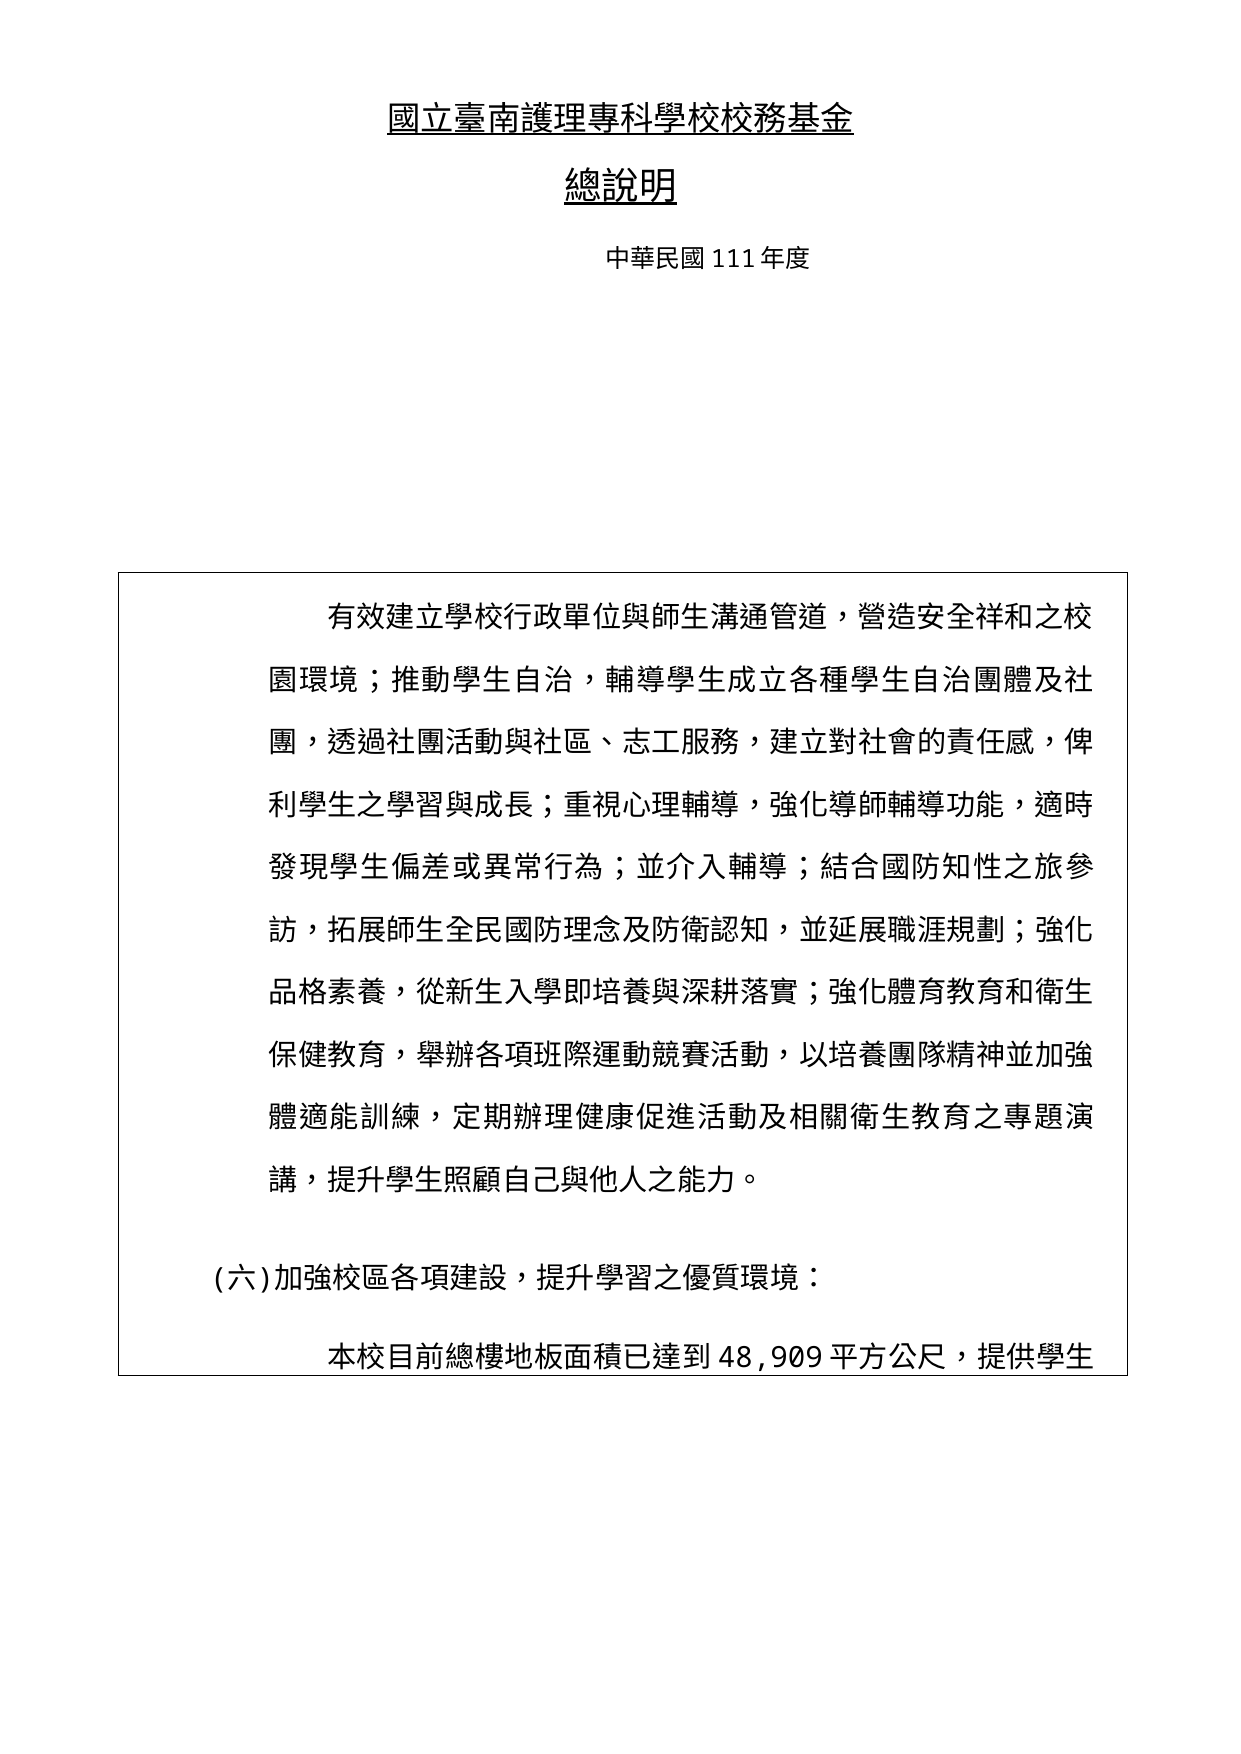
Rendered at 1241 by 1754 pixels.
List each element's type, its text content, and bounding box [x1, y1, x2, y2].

table_header 一、業務計畫實施績效： (一)教學品質之提升： 建構優質化的教務資訊系統，適時維護、主動更新及添購教學設備以利教學活動進行。建立E化線上教學與學習環境，建置及推動課程地圖，並維護學生學習歷程檔案。持續推動跨域多元課程、微學分課程及全英語(EMI)課程，並訂定相關辦法。110學 年度第2學期期中考試全校學生不及格比率為53.5％，透過成績預警系統，進行學習成效不佳學生輔導。授課教師提供每週四小時課後輔導時間（office hours），以加強學生學習成效，使該學期總成績不及格比率降低為15.4％。 同時獎勵學業成績優秀學生，110學年度優秀學生受獎人次共212人次，合計獎金442,000元；獎勵優秀入學新生計畫，每年頒發「5 A獎5萬」及其他新生獎勵，111學年度共13名新生獲獎，合計獎金20萬元 (分期頒發)，以建立學習標竿，提升同儕學習成效。 111學年擴充Moodle教師上傳數位教材報表功能，並委外進行維運平台功能，以便師生使用與管理數位教材。 111年優化教學反應評量系統，便利教師查詢成績，以及提供數位化前15％優秀教師感謝函，藉此調整教材及教學法，以提升品質。此外本學年辦理教師研習（8場）並規劃多元主題如:精進創新、教學實踐研究案撰寫要點、雙語教學與多元評量等主題，擴展視野，引進教學新知與科技策略。 111年總計教師社群召集人(3位教師)，27位教師申請教學助理，並補助創新教學研究（5件）及數位教材製作（27人次教師），共計有59門課程及3,068人次受惠。學生經歷創新教學現場，學生反應接受度高的為技術影片、互動教材，理由是可於課後自主學習、增加課程熟悉度並多次複習，提升學習成效。另外，參與並獲得精進教學獎勵的教師，肯定參賽書面整理的經驗，並參與國立清華大學主辦【 2022 大學教師優良創新課程及教學競賽】獲全國佳作殊榮，藉由評審回饋，提升教材製作信心與視野。總之，獲得申請的創新教學相關計畫的教師反應能增加教師專業知能、教學技能及自我實現。參、餘絀撥補實況： (二)學術研究水準之提升： 積極推動各單位及教師與國內外相關學者或學術機構學術交流與合作，並辦理教師論文發表補助，獎勵教師論文或技術報告發表與升等，鼓勵教師自我成長，各教學小組組成讀書會及研究會，彼此分享教學與研究成果。 (三)與業界或學術界簽約發展實質合作夥伴關係，並推動已簽約之策略聯盟單位實質合作事項： 已與20間醫院、13間學校（含2間國外大學）、17間業界、社團法人台灣健康教育推廣協會暨臺南市護理師護士公會等單位簽訂合作夥伴關係，發展實質合作辦理產學合作計畫案計13件。 102~111年度教師簽訂廠商全額出資之產學研究案全校合計143件，總金額43,423,160元。其中化妝品應用科為102件，金額合計20,160,926元；老人服務事業科為27件，金額合計22,066,984元；護理科為14件，金額合計1,195,250元。其中產學研究案之合作夥伴包含：臺鹽公司、中油公司、SGS、工研院、菲蘇德美、法儂、綠祚、荷柏園、維格醫美、施舒雅、媚登峰、佐登妮思、名留、蘿蔓菲婚紗、獨角獸、耀然、昇宏、竹門、瑛誼綠科技、瑞格藥品、愛瑪妮生物科技、抱抱國際有限公司、財團法人高雄市私立基督教山地育幼院、高雄榮民總醫院臺南分院、臺灣護理學會、嘉義基督教醫院、衛福部、勞動部勞動力發展署雲嘉南分署、社團法人高雄市社會工作師公會、臺南市政府、財團法人高雄市華仁社會福利慈善基金會、永大書局有限公司、彰化縣婚禮設計服務人員職業工會、惠聖元企業社、財團法人樹河社會福利基金會附設悠然山莊安養中心、戴德森醫療財團法人嘉義基督教醫院、昕曜媄生醫股份有限公司、臺中市政府社會局、屏東縣政府等。 (四)落實學生實習教學，提升學生專業能力與證照錄取率： 促進學生優良實習品質，積極開闢優良實習場所，目前護理科有27個實習合作場所，化妝品應用科有35個實習合作場所，老人服務事業科有22個實習合作場所，讓學生實際參與實習工作，落實教育部校外實習計畫。為維護實習學生安全及權益，辦理學生實習體檢作業及意外醫療平安保險;另外，每學期由主管或導師、教師不定時訪視並關懷實習學生，並建立實習機構教學品質評核機制，以促進學生實習適應力與學習成效；充實校內技能病房設備，讓學生分組練習時，都有實作機會；定期舉辦校外醫院或長照機構參訪、研討，掌握社會脈動，提升學生護理師證照考取率，111年護理師證照通過率達81.93％；111年美容丙級技術士檢定考試通過率100％、美容乙級技術士檢定考試通過率91.23％、化學丙級技術士檢定考試通過率87.5％、化學乙級技術士檢定考試通過率63.64％、美國NAHA國際芳療師初階I國際芳療師認證通過率96.97％、加拿大VSBAM國際芳療師認證通過率100％、NCCA凝膠指甲初級技術師證通過率76.47％、NCCA美睫初級技術師證通過率91.67％、CEO國際禮儀公共關係分析師丙級通過率97.83％；111年老人服務事業科照顧服務員證照共計8名通過，通過率達100％，高考社會工作師證照通過3人，通過率20％。 (五)加強學生輔導工作，提升學生學習與成長： 有效建立學校行政單位與師生溝通管道，營造安全祥和之校園環境；推動學生自治，輔導學生成立各種學生自治團體及社團，透過社團活動與社區、志工服務，建立對社會的責任感，俾利學生之學習與成長；重視心理輔導，強化導師輔導功能，適時發現學生偏差或異常行為；並介入輔導；結合國防知性之旅參訪，拓展師生全民國防理念及防衛認知，並延展職涯規劃；強化品格素養，從新生入學即培養與深耕落實；強化體育教育和衛生保健教育，舉辦各項班際運動競賽活動，以培養團隊精神並加強體適能訓練，定期辦理健康促進活動及相關衛生教育之專題演講，提升學生照顧自己與他人之能力。 (六)加強校區各項建設，提升學習之優質環境： 本校目前總樓地板面積已達到48,909平方公尺，提供學生理論與實務結合的臨床實習環境，及足夠的師生教學研究空間，有效提升師生教學與學習之品質；另外亦提供適當的宿舍空間，以確保外地新生均能住進宿舍，並照顧經濟弱勢學生，使其能安心就學。本年度為因應原住民招生住宿需求，辦理校外購屋改建宿舍計畫，又持續辦理老舊冷氣汰換，以節約用電。 (七)提升圖書館資訊服務，強化網路設備效能及資訊安全，以支援教學： 強化以學術科(中心)為特色的核心館藏，配合學校高等教育深耕計畫、校務發展特色躍升計畫，訂購專業中西文紙本期刊102種、中西文資料庫7種，購置中西文圖書1,364冊、視聽資料227套，中文電子書173冊，維持各科(中心)相關圖書及期刊的穩定成長，強化健康照護與化妝品應用核心館藏，並持續建置智慧財產權、性別主流化及原住民族等特色館藏。參與國內5個資源共享聯盟，透過館際合作方式，提供文獻傳遞19件，館際借書166件，並採購共用性資料庫20種，提供全方位讀者服務。購置智慧行動版借書APP及智慧型門禁刷卡機，提供讀者便捷的即時服務，提昇服務品質與效能。辧理9場新生圖書館利用指導課程，6場圖書館電子資源利用課程，8場閱讀推廣活動，增進教學成效。 持續嚴密控管校園網路IP address使用，電腦病毒掃描及流量監控；加強資訊安全：郵件過濾器(Spam)授權購買、防毒軟體趨勢科技Trend Micro Education Suite(大專院校單項產品全校授權)及社交工程演練；持續加強資訊安全及推動校園資訊安全之觀念：辦理資訊安全及個人資料及教育訓練(線上)、個人資料事故應變演練暨與辦理教育訓練(線上)。持續維運虛擬平台：升級虛擬平台作業系統軟體、虛擬平台備份軟體(全部共一個軟體，依CPU數購買多份授權)。持續維護本校無障礙網頁。租用中華電信數據電路及hicloud雲儲存服務，以強化異地備份提升網路服務。汰換多媒體電腦教室(電腦教室三)40部電腦。 二、收支餘絀情形： (一)收入決算與收入預算比較情形： 1.業務收入：本年度決算數3億3,461萬7,797元，較預算數3億3,179萬4,000元，增加282萬3,797元，增加0.85％，差異原因分析如下： 學雜費收入：本年度決算數6,224萬5,148元，較預算數6,150萬元，增加74萬5,148元，增加1.21％。 學雜費減免(-)：本年度決算數672萬2,425元，較預算數680萬元，減少7萬7,575元，減少1.14％，主要係因申請學雜費減免之學生數較預計減少。 建教合作收入：本年度決算數1,378萬3,998元，較預算數800萬元，增加578萬3,998元，增加72.30％，主要係各類委辦計畫案收入較預計增加。 推廣教育收入：本年度決算數428萬2,080元，較預算數500萬元，減少71萬7,920元，減少14.36％，主要係因受疫情影響，課程減少開班，收入較預計減少。 學校教學研究補助收入：本年度決算數2億1,729萬3,000元，等於預算數2億1,729萬3,000元。 其他補助收入：本年度決算數4,367萬6,756元，較預算數4,678萬6,000元，減少310萬9,244元，減少6.65％，主要係教育部補助之計畫收入較預計減少。 雜項業務收入：本年度決算數5萬9,240元，較預算數1萬5,000元，增加4萬4,240元，增加294.93％，主要係辦理招生業務之收入較預計增加。 2.業務外收入：本年度決算數1,946萬759元，較預算數1,567萬元，增加379萬759元，增加24.19％，差異原因分析如下： 利息收入：本年度決算數687萬1,510元，較預算數556萬元，增加131萬1,510元，增加23.59％，主要係利率調升定期存款利息收入較預計增加。 資產使用及權利金收入：本年度決算數858萬5,644元，較預算數920萬元，減少61萬4,356元，減少6.68％，主要係學生住宿費收入較預計減少。 違規罰款收入：本年度決算數6,341元，較預算數10萬元，減少9萬3,659元，減少93.66％，主要係廠商違約金收入較預計減少。 受贈收入：本年度決算數334萬6,825元，較預算數51萬元，增加283萬6,825元，增加556.24％，主要係接受各界捐款收入較預計增加。 賠(補)償收入：本年度決算數3萬5,000元，較預算數0元，增加3萬5,000元，主要係遺失財產賠償收入較預計增加。 雜項收入：本年度決算數61萬5,439元，較預算數30萬元，增加31萬5,439元，增加105.15％，主要係收取成績單等收入較預計增加。 (二)支出決算與支出預算比較情形： 1.業務成本與費用：本年度決算數3億6,445萬4,118元，較預算數3億5,989萬4,000元，增加456萬118元，增加1.27％，差異原因分析如下： 教學研究及訓輔成本：本年度決算數2億5,597萬9,261元，較預算數2億5,966萬6,000元，減少368萬6,739元，減少1.42％，主要係用人費用之正式員額薪資較預算數減少。 建教合作成本：本年度決算數1,327萬1,236元，較預算數657萬6,000元，增加669萬5,236元，增加101.81％，主要係各類委辦計畫案收入較預計增加，成本相對增加。 推廣教育成本：本年度決算數291萬6,746元，較預算數311萬4,000元，減少19萬7,254元，減少6.33％，主要係因應防疫警戒，部分課程暫停開班，成本相對減少。 學生公費及獎勵金：本年度決算數3,125萬4,792元，較預算數2,571萬元，增加554萬4,792元，增加21.57％，主要係對學生之獎勵金及補助較預計增加。 管理及總務費用－管理費用及總務費用：本年度決算數6,097萬5,757元，較預算數6,481萬3,000元，減少383萬7,243元，減少5.92％，主要係不動產、廠房及設備折舊較預計減少。 其他業務費用－雜項業務費用：本年度決算數5萬6,326元，較預算數1萬5,000元，增加4萬1,326元，增加275.51％，主要係辦理招生業務之收入增加，相關費用相對增加。 2.業務外費用－雜項費用：本年度決算數1,228萬4,221元，較預算數1,236萬1,000元，減少7萬6,779元，減少0.62％，主要係學生宿舍相關支出減少。 (三)決算與預算餘絀比較情形： 1.業務賸餘(短絀)：本年度決算業務短絀2,983萬6,321元，較預算短絀數2,810萬元，增加短絀173萬6,321元，主要係建教合作成本增加。 2.業務外賸餘(短絀)：本年度決算業務外賸餘717萬6,538元，較預算賸餘數330萬9,000元，增加賸餘386萬7,538元，主要係受贈收入增加。 3.本期賸餘(短絀)：本年度決算短絀2,265萬9,783元，較預算短絀數2,479萬1,000元，減少短絀213萬1,217元，主要係建教合作收入增加。 三、餘絀撥補實況： 本期短絀2,265萬9,783元，前期未分配賸餘5,376萬5,168元，本年度未分配賸餘3,110萬5,385元，待填補之短絀0元。 四、現金流量結果： 本年度決算現金及約當現金淨減386萬4,486元，較預算現金及約當現金淨增3,393萬元，減少3,779萬4,486元，其原因如下： (一)業務活動之淨現金流入3,337萬4,536元，包含： 1.本年度決算短絀2,265萬9,783元。 2.利息收入之調整減列687萬1,510元。 3.調整項目6,189萬7,869元，包含： 折舊、減損及折耗4,701萬7,551元。 攤銷1,375萬1,944元。 其他淨減105萬6,127元。 流動資產淨增145萬3,817元。 流動負債淨增363萬8,318元。 4.收取利息100萬7,960元。 (二)投資活動之淨現金流出6,496萬9,968元，包含： 1.減少流動金融資產2億1,070萬元。 2.減少短期墊款8萬8,203元。 3.減少準備金206萬8,675元。 4.減少不動產、廠房及設備3,757元。 5.減少其他資產2,314元。 6.收取利息571萬1,481元。 7.增加投資2億5,970萬元。 8.增加不動產、廠房及設備1,713萬9,171元。 9.增加無形資產233萬3,879元。 10.增加其他資產315元。 (三)籌資活動之淨現金流入2,773萬946元，包含： 1.增加其他負債976萬8,450元。 2.增加基金2,822萬6,668元。 3.減少其他負債1,026萬4,172元。 (四)不影響現金流量之投資與籌資活動，包含： 1.退休離職準備金與應付退休及離職金因計息同額增加之金額9,638元。 2.退休離職準備金與應付退休及離職金因支付同額減少之金額3萬4,524元。 3.其他準備金與遞延收入同額增加之金額1萬元。 4.無形資產(圖像辨識軟體)與遞延收入同額增加之金額2,000萬元。 5.代管土地本年地價調升2,659元。 6.應付代管資產轉列受贈公積之金額179萬6,016元。 五、資產負債情況： (一)本年度決算資產總計23億2,802萬488元，包含： 1.流動資產3億8,449萬5,561元，占資產總額16.52％。 2.投資、長期應收款、貸墊款及準備金4億6,903萬7,481元，占資產總額20.15％。 3.不動產、廠房及設備8億8,522萬6,849元，占資產總額38.02％。 4.無形資產3,059萬6,276元，占資產總額1.31％。 5.其他資產5億5,866萬4,321元，占資產總額24.00％。 (二)負債總計5億4,877萬2,050元，占負債及淨值總額23.57％，包含： 1.流動負債2,666萬2,618元，占負債及淨值總額1.15％。 2.其他負債5億2,210萬9,432元，占負債及淨值總額22.43％。 (三)淨值總計17億7,924萬8,438元，占負債及淨值總額76.43％，包含： 1.基金15億3,434萬1,626元，占負債及淨值總額65.91％。 2.公積2億1,380萬1,427元，占負債及淨值總額9.18％。 3.累積賸餘3,110萬5,385元，占負債及淨值總額1.34％。 六、其他：無 一、業務活動之淨現金流入4,655萬3,638元，包含： (一)本年度決算賸餘54萬7,428元。 (二)調整非現金項目4,600萬6,210元，包含： 1.折舊及折耗2,945萬5,624元。 2.攤銷967萬753元。 3.其他淨減100萬5,580元。 4.流動資產淨減483萬4,904元。 5.流動負債淨增103萬9,349元。 二、投資活動之淨現金流出9,726萬2,228元，包含： (一)增加短期墊款196萬8,554元。 (二)增加固定資產5,429萬2,507元。 (三)增加無形資產49萬4,352元。 (四)增加遞延借項4,050萬6,815元。 三、融資活動之淨現金流入3,980萬625元，包含： (一)增加其他負債3,684萬1,333元。 (二)增加基金2,469萬5,000元。 (三)減少其他負債2,173萬5,708元。 四、不影響現金流量之投資與融資活動，包含： (一)受贈固定資產與受贈公積同額增加之金額429萬2,488元，包含： 1.機械及設備317萬6,761元。 2.交通及運輸設備23萬5,000元。 3.什項設備88萬727元。 (二)提列退撫基金使退休離職準備金及應付退休及離職金同額減少之數 29萬6,358元。 (三)以前年度購建中固定資產科目，於本次更正調整轉入固定資產科目數增加之金額7億925萬304元，包含： 1.土地改良物264萬6,059元。 2.房屋及建築6億1,801萬9,556元。 3.機械及設備1,731萬1,290元。 4.交通及運輸設備124萬2,832元。 5.什項設備7,003萬567元。 (四)其他準備金與受贈公積同額減少之金額1萬元，係動用留本獎助學金發放獎助學金。 (五)受贈無形資產與受贈公積同額增加之金額31萬9,000元，係教育部補助經費購置電腦軟體。 (六)應付代管資產轉列受贈公積數之金額179萬5,980元。 伍、資產負債情況： 一、本年度決算資產總計20億8,876萬4,254元，包含： (一)流動資產5億3,442萬728元，占資產總額25.59％。 (二)投資、長期應收款、貸墊款及準備金460萬6,711元，占資產總額0.22％。 (三)固定資產10億3,425萬6,769元，占資產總額49.52％。 (四)無形資產727萬7,279元，占資產總額0.35％。 (五)遞延借項1億58萬6,445元，占資產總額4.82％。 (六)其他資產4億761萬6,322元，占資產總額19.51％。 二、負債總計4億4,686萬5,758元，占負債及淨值總額21.39％，包含： (一)流動負債1,102萬9,700元，占負債及淨值總額0.53％。 (二)其他負債4億3,583萬6,058元，占負債及淨值總額20.87％。 三、淨值總計16億4,189萬8,496元，占負債及淨值總額78.61％，包含： (一)基金13億667萬9,860元，占負債及淨值總額62.56％。 (二)公積1億9,775萬2,348元，占負債及淨值總額9.47％。 (三)累積賸餘1億3,746萬6,288元，占負債及淨值總額6.58％。 陸、其他： 信託代理與保證資產(負債)科目：本年度決算數578萬1,258元。 參、餘絀撥補實況： 一、本年度決算賸餘之部計1億3,746萬6,288元，係本期賸餘54萬7,428元加前期未分配賸餘1億3,691萬8,860元。 二、本年度決算賸餘之部計1億3,746萬6,288元，較預算賸餘之部計1億3,906萬4,000元，減少賸餘159萬7,712元，減少1.14 ％，主要係決算本期賸餘較預算本期賸餘減少賸餘78萬6,572元及決算前期未分配賸餘較預算前期未分配賸餘減少賸餘81萬1,140元。 肆、現金流量結果： 本年度決算現金及約當現金淨減1,090萬7,965元，較預算現金及約當現金淨增5,691萬7,000元，減少6,782萬4,965元，減少119.16％，其原因如下： 一、業務活動之淨現金流入4,655萬3,638元，包含： (一)本年度決算賸餘54萬7,428元。 (二)調整非現金項目4,600萬6,210元，包含： 1.折舊及折耗2,945萬5,624元。 2.攤銷967萬753元。 3.其他淨減100萬5,580元。 4.流動資產淨減483萬4,904元。 5.流動負債淨增103萬9,349元。 二、投資活動之淨現金流出9,726萬2,228元，包含： (一)增加短期墊款196萬8,554元。 (二)增加固定資產5,429萬2,507元。 (三)增加無形資產49萬4,352元。 (四)增加遞延借項4,050萬6,815元。 三、融資活動之淨現金流入3,980萬625元，包含： (一)增加其他負債3,684萬1,333元。 (二)增加基金2,469萬5,000元。 (三)減少其他負債2,173萬5,708元。 四、不影響現金流量之投資與融資活動，包含： (一)受贈固定資產與受贈公積同額增加之金額429萬2,488元，包含： 1.機械及設備317萬6,761元。 2.交通及運輸設備23萬5,000元。 3.什項設備88萬727元。 (二)提列退撫基金使退休離職準備金及應付退休及離職金同額減少之數 29萬6,358元。 (三)以前年度購建中固定資產科目，於本次更正調整轉入固定資產科目數增加之金額7億925萬304元，包含： 1.土地改良物264萬6,059元。 2.房屋及建築6億1,801萬9,556元。 3.機械及設備1,731萬1,290元。 4.交通及運輸設備124萬2,832元。 5.什項設備7,003萬567元。 (四)其他準備金與受贈公積同額減少之金額1萬元，係動用留本獎助學金發放獎助學金。 (五)受贈無形資產與受贈公積同額增加之金額31萬9,000元，係教育部補助經費購置電腦軟體。 (六)應付代管資產轉列受贈公積數之金額179萬5,980元。 伍、資產負債情況： 一、本年度決算資產總計20億8,876萬4,254元，包含： (一)流動資產5億3,442萬728元，占資產總額25.59％。 (二)投資、長期應收款、貸墊款及準備金460萬6,711元，占資產總額0.22％。 (三)固定資產10億3,425萬6,769元，占資產總額49.52％。 (四)無形資產727萬7,279元，占資產總額0.35％。 (五)遞延借項1億58萬6,445元，占資產總額4.82％。 (六)其他資產4億761萬6,322元，占資產總額19.51％。 二、負債總計4億4,686萬5,758元，占負債及淨值總額21.39％，包含： (一)流動負債1,102萬9,700元，占負債及淨值總額0.53％。 (二)其他負債4億3,583萬6,058元，占負債及淨值總額20.87％。 三、淨值總計16億4,189萬8,496元，占負債及淨值總額78.61％，包含： (一)基金13億667萬9,860元，占負債及淨值總額62.56％。 (二)公積1億9,775萬2,348元，占負債及淨值總額9.47％。 (三)累積賸餘1億3,746萬6,288元，占負債及淨值總額6.58％。 陸、其他： 信託代理與保證資產(負債)科目：本年度決算數578萬1,258元。 參、餘絀撥補實況： 一、本年度決算賸餘之部計1億3,746萬6,288元，係本期賸餘54萬7,428元加前期未分配賸餘1億3,691萬8,860元。 二、本年度決算賸餘之部計1億3,746萬6,288元，較預算賸餘之部計1億3,906萬4,000元，減少賸餘159萬7,712元，減少1.14 ％，主要係決算本期賸餘較預算本期賸餘減少賸餘78萬6,572元及決算前期未分配賸餘較預算前期未分配賸餘減少賸餘81萬1,140元。 肆、現金流量結果： 本年度決算現金及約當現金淨減1,090萬7,965元，較預算現金及約當現金淨增5,691萬7,000元，減少6,782萬4,965元，減少119.16％，其原因如下： 一、業務活動之淨現金流入4,655萬3,638元，包含： (一)本年度決算賸餘54萬7,428元。 (二)調整非現金項目4,600萬6,210元，包含： 1.折舊及折耗2,945萬5,624元。 2.攤銷967萬753元。 3.其他淨減100萬5,580元。 4.流動資產淨減483萬4,904元。 5.流動負債淨增103萬9,349元。 二、投資活動之淨現金流出9,726萬2,228元，包含： (一)增加短期墊款196萬8,554元。 (二)增加固定資產5,429萬2,507元。 (三)增加無形資產49萬4,352元。 (四)增加遞延借項4,050萬6,815元。 三、融資活動之淨現金流入3,980萬625元，包含： (一)增加其他負債3,684萬1,333元。 (二)增加基金2,469萬5,000元。 (三)減少其他負債2,173萬5,708元。 四、不影響現金流量之投資與融資活動，包含： (一)受贈固定資產與受贈公積同額增加之金額429萬2,488元，包含： 1.機械及設備317萬6,761元。 2.交通及運輸設備23萬5,000元。 3.什項設備88萬727元。 (二)提列退撫基金使退休離職準備金及應付退休及離職金同額減少之數 29萬6,358元。 (三)以前年度購建中固定資產科目，於本次更正調整轉入固定資產科目數增加之金額7億925萬304元，包含： 1.土地改良物264萬6,059元。 2.房屋及建築6億1,801萬9,556元。 3.機械及設備1,731萬1,290元。 4.交通及運輸設備124萬2,832元。 5.什項設備7,003萬567元。 (四)其他準備金與受贈公積同額減少之金額1萬元，係動用留本獎助學金發放獎助學金。 (五)受贈無形資產與受贈公積同額增加之金額31萬9,000元，係教育部補助經費購置電腦軟體。 (六)應付代管資產轉列受贈公積數之金額179萬5,980元。 伍、資產負債情況： 一、本年度決算資產總計20億8,876萬4,254元，包含： (一)流動資產5億3,442萬728元，占資產總額25.59％。 (二)投資、長期應收款、貸墊款及準備金460萬6,711元，占資產總額0.22％。 (三)固定資產10億3,425萬6,769元，占資產總額49.52％。 (四)無形資產727萬7,279元，占資產總額0.35％。 (五)遞延借項1億58萬6,445元，占資產總額4.82％。 (六)其他資產4億761萬6,322元，占資產總額19.51％。 二、負債總計4億4,686萬5,758元，占負債及淨值總額21.39％，包含： (一)流動負債1,102萬9,700元，占負債及淨值總額0.53％。 (二)其他負債4億3,583萬6,058元，占負債及淨值總額20.87％。 三、淨值總計16億4,189萬8,496元，占負債及淨值總額78.61％，包含： (一)基金13億667萬9,860元，占負債及淨值總額62.56％。 (二)公積1億9,775萬2,348元，占負債及淨值總額9.47％。 (三)累積賸餘1億3,746萬6,288元，占負債及淨值總額6.58％。 陸、其他： 信託代理與保證資產(負債)科目：本年度決算數578萬1,258元。 [119, 573, 1127, 1375]
